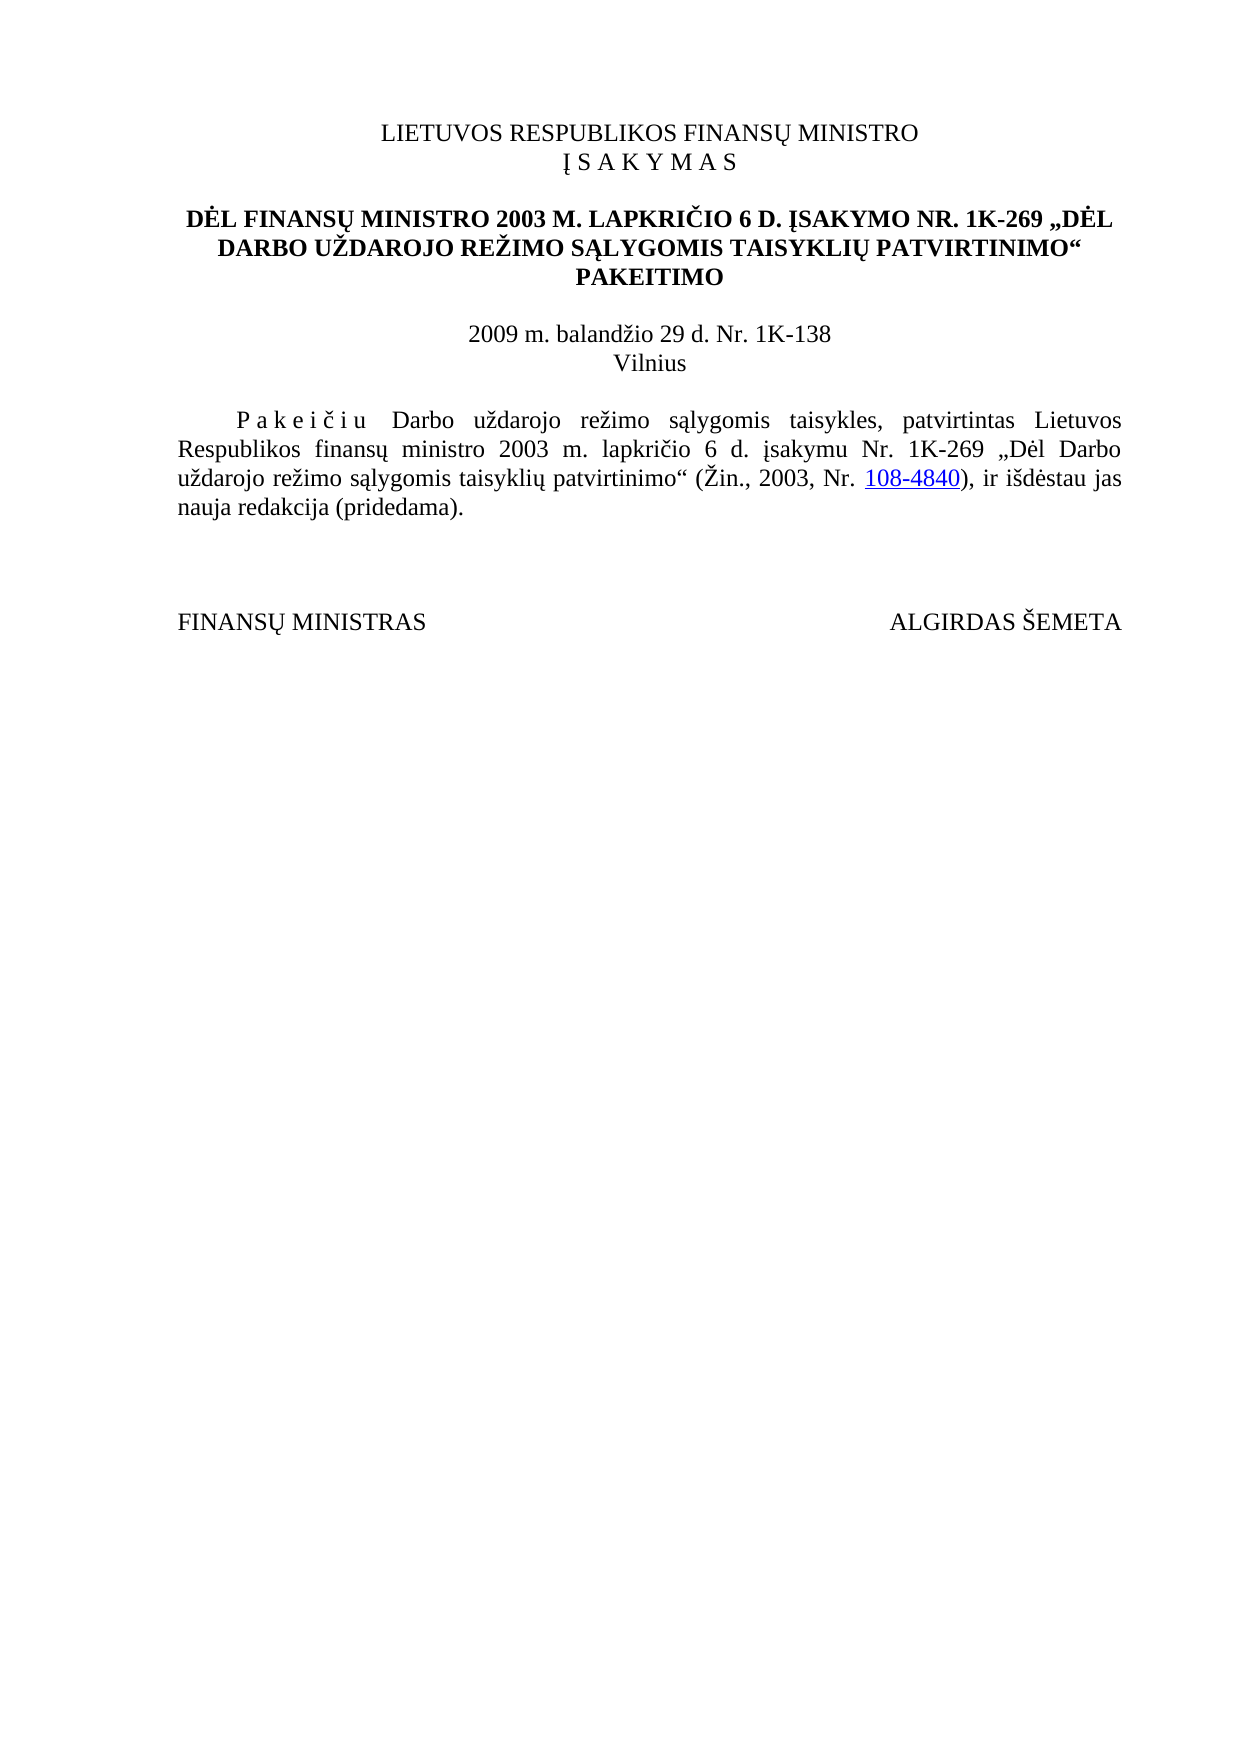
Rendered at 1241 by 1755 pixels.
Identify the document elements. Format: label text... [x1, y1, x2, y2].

text Vilnius [177, 348, 1122, 377]
text FINANSŲ MINISTRAS ALGIRDAS ŠEMETA [177, 607, 1122, 636]
text LIETUVOS RESPUBLIKOS FINANSŲ MINISTRO [177, 118, 1122, 147]
text 2009 m. balandžio 29 d. Nr. 1K-138 [177, 319, 1122, 348]
text DĖL FINANSŲ MINISTRO 2003 M. LAPKRIČIO 6 D. ĮSAKYMO NR. 1K-269 „DĖL DARBO UŽDAROJO REŽIMO SĄLYGOMIS TAISYKLIŲ PATVIRTINIMO“ PAKEITIMO [177, 204, 1122, 291]
text Pakeičiu Darbo uždarojo režimo sąlygomis taisykles, patvirtintas Lietuvos Respublikos finansų ministro 2003 m. lapkričio 6 d. įsakymu Nr. 1K-269 „Dėl Darbo uždarojo režimo sąlygomis taisyklių patvirtinimo“ (Žin., 2003, Nr. 108-4840), ir išdėstau jas nauja redakcija (pridedama). [177, 406, 1122, 521]
text ĮSAKYMAS [177, 147, 1122, 176]
